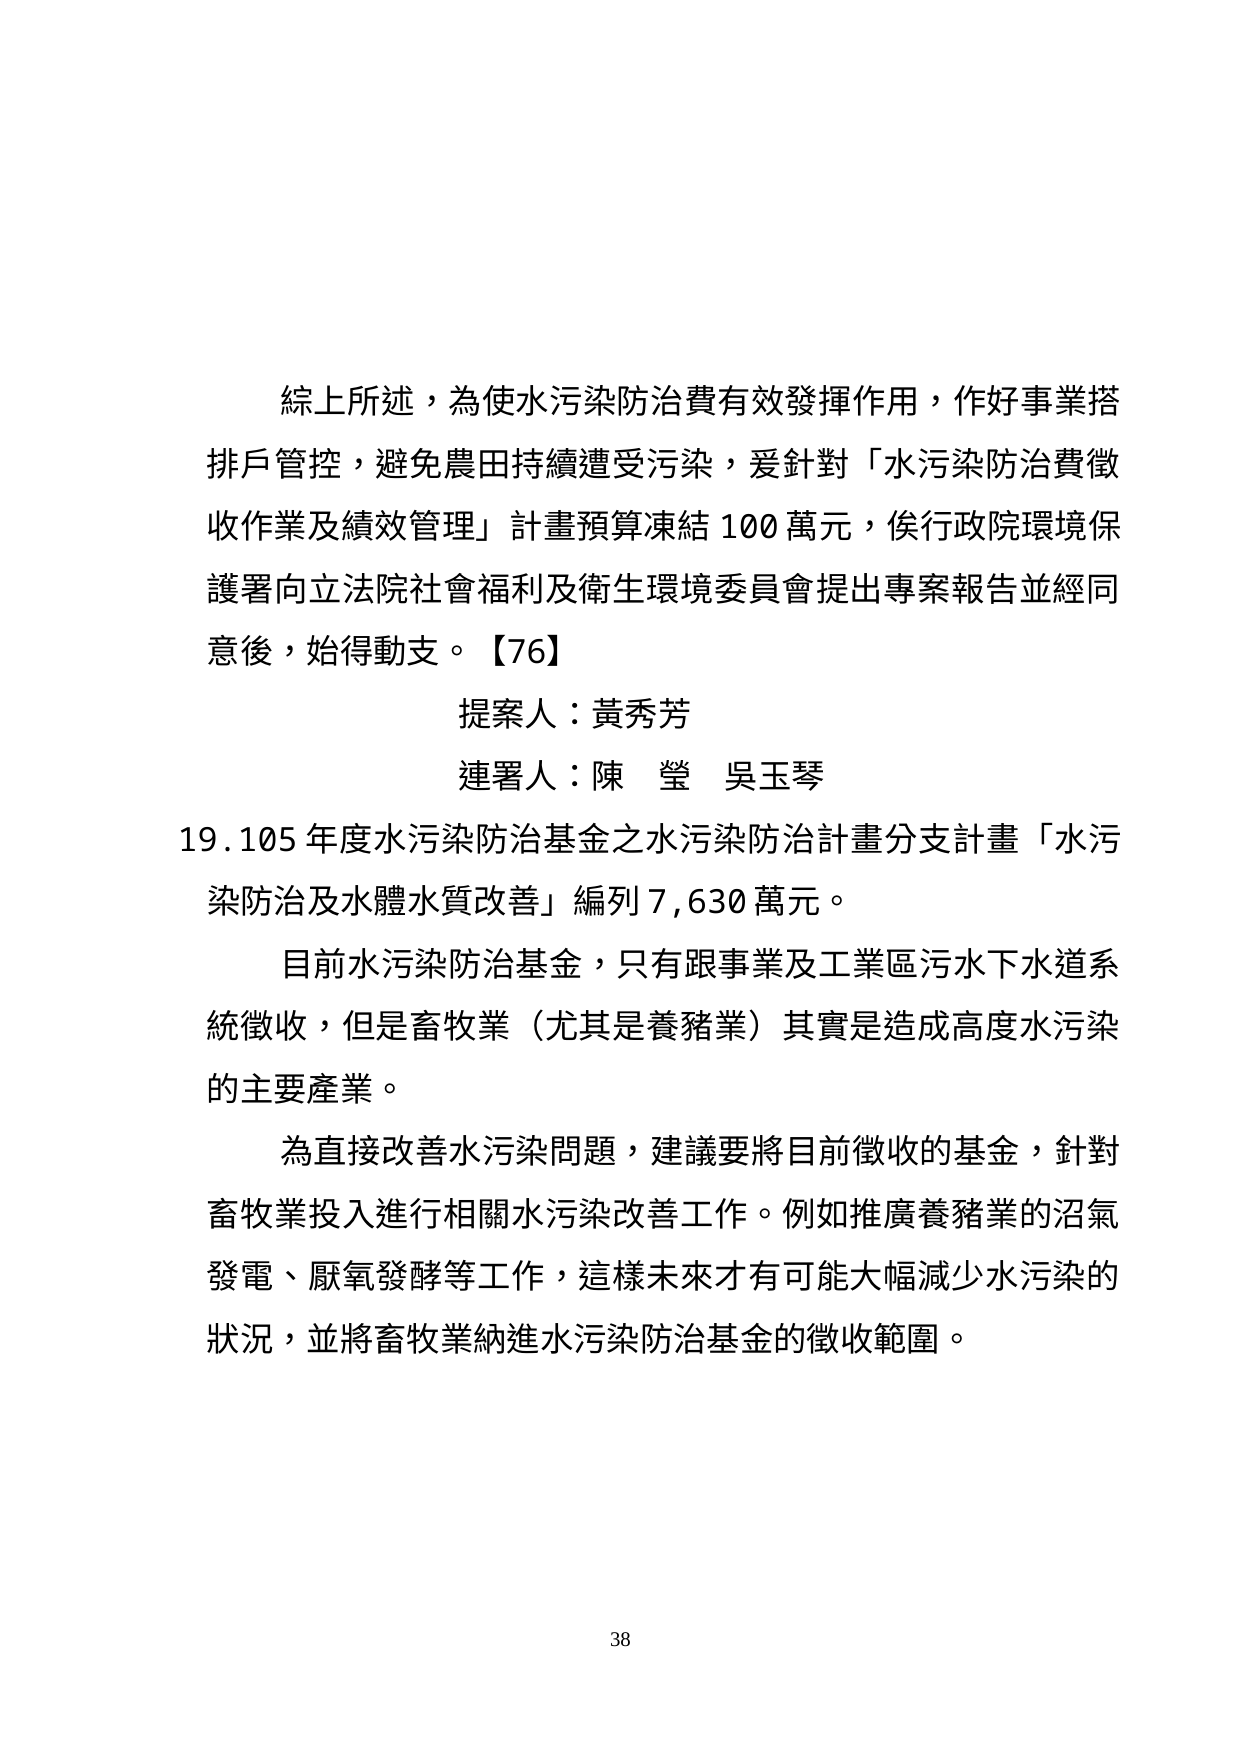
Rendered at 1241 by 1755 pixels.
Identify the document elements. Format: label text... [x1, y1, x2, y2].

text 19.105年度水污染防治基金之水污染防治計畫分支計畫「水污染防治及水體水質改善」編列7,630萬元。 [177, 795, 1122, 920]
text 目前水污染防治基金，只有跟事業及工業區污水下水道系統徵收，但是畜牧業（尤其是養豬業）其實是造成高度水污染的主要產業。 [206, 920, 1122, 1108]
text 為直接改善水污染問題，建議要將目前徵收的基金，針對畜牧業投入進行相關水污染改善工作。例如推廣養豬業的沼氣發電、厭氧發酵等工作，這樣未來才有可能大幅減少水污染的狀況，並將畜牧業納進水污染防治基金的徵收範圍。 [206, 1108, 1122, 1358]
text 連署人：陳 瑩 吳玉琴 [118, 733, 1122, 795]
text 提案人：黃秀芳 [118, 670, 1122, 733]
text 綜上所述，為使水污染防治費有效發揮作用，作好事業搭排戶管控，避免農田持續遭受污染，爰針對「水污染防治費徵收作業及績效管理」計畫預算凍結100萬元，俟行政院環境保護署向立法院社會福利及衛生環境委員會提出專案報告並經同意後，始得動支。【76】 [206, 358, 1122, 670]
